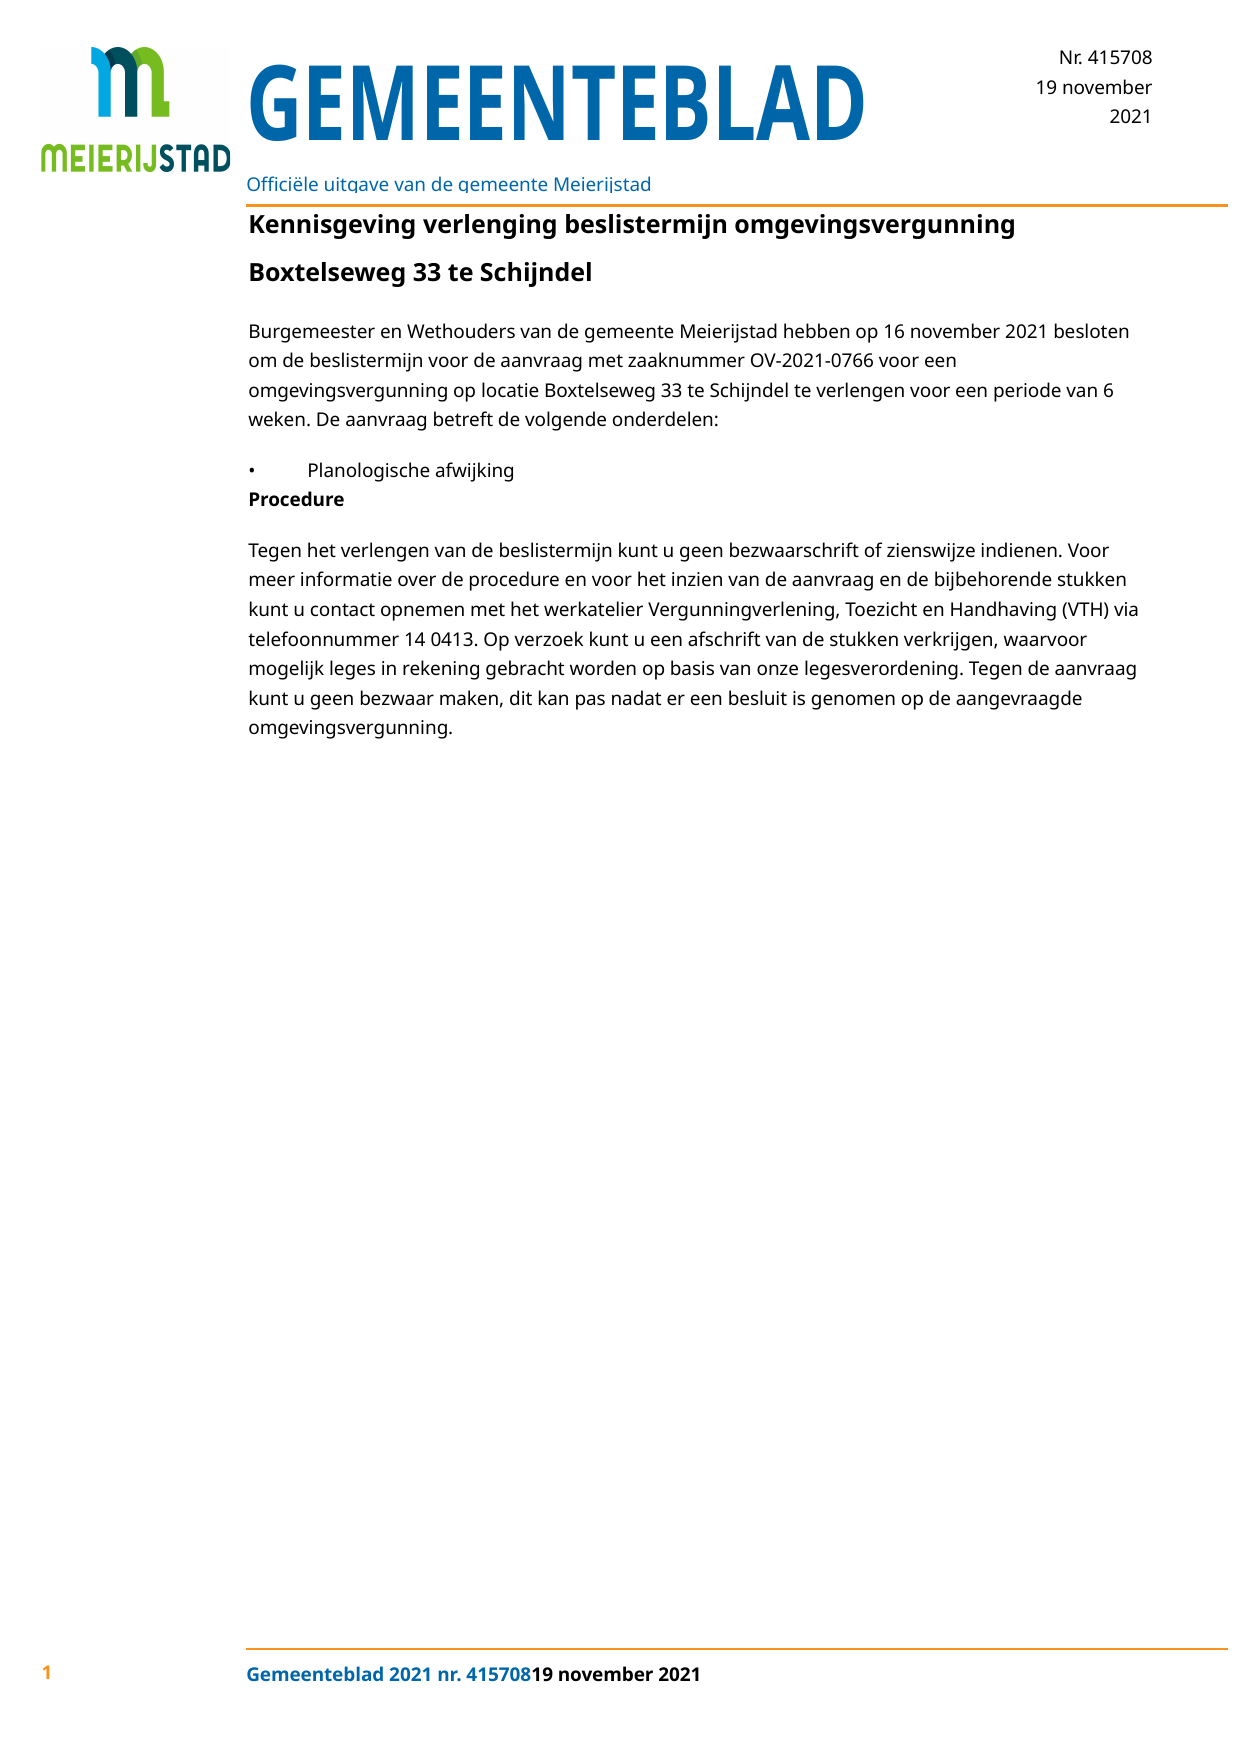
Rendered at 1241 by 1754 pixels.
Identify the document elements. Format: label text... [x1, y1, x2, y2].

text Procedure [248, 487, 1152, 512]
list Planologische afwijking [248, 457, 1152, 483]
picture [41, 47, 231, 172]
text Tegen het verlengen van de beslistermijn kunt u geen bezwaarschrift of zienswijze indienen. Voor meer informatie over de procedure en voor het inzien van de aanvraag en de bijbehorende stukken kunt u contact opnemen met het werkatelier Vergunningverlening, Toezicht en Handhaving (VTH) via telefoonnummer 14 0413. Op verzoek kunt u een afschrift van de stukken verkrijgen, waarvoor mogelijk leges in rekening gebracht worden op basis van onze legesverordening. Tegen de aanvraag kunt u geen bezwaar maken, dit kan pas nadat er een besluit is genomen op de aangevraagde omgevingsvergunning. [248, 537, 1152, 740]
text Burgemeester en Wethouders van de gemeente Meierijstad hebben op 16 november 2021 besloten om de beslistermijn voor de aanvraag met zaaknummer OV-2021-0766 voor een omgevingsvergunning op locatie Boxtelseweg 33 te Schijndel te verlengen voor een periode van 6 weken. De aanvraag betreft de volgende onderdelen: [248, 318, 1152, 432]
text Kennisgeving verlenging beslistermijn omgevingsvergunning Boxtelseweg 33 te Schijndel [248, 207, 1152, 288]
